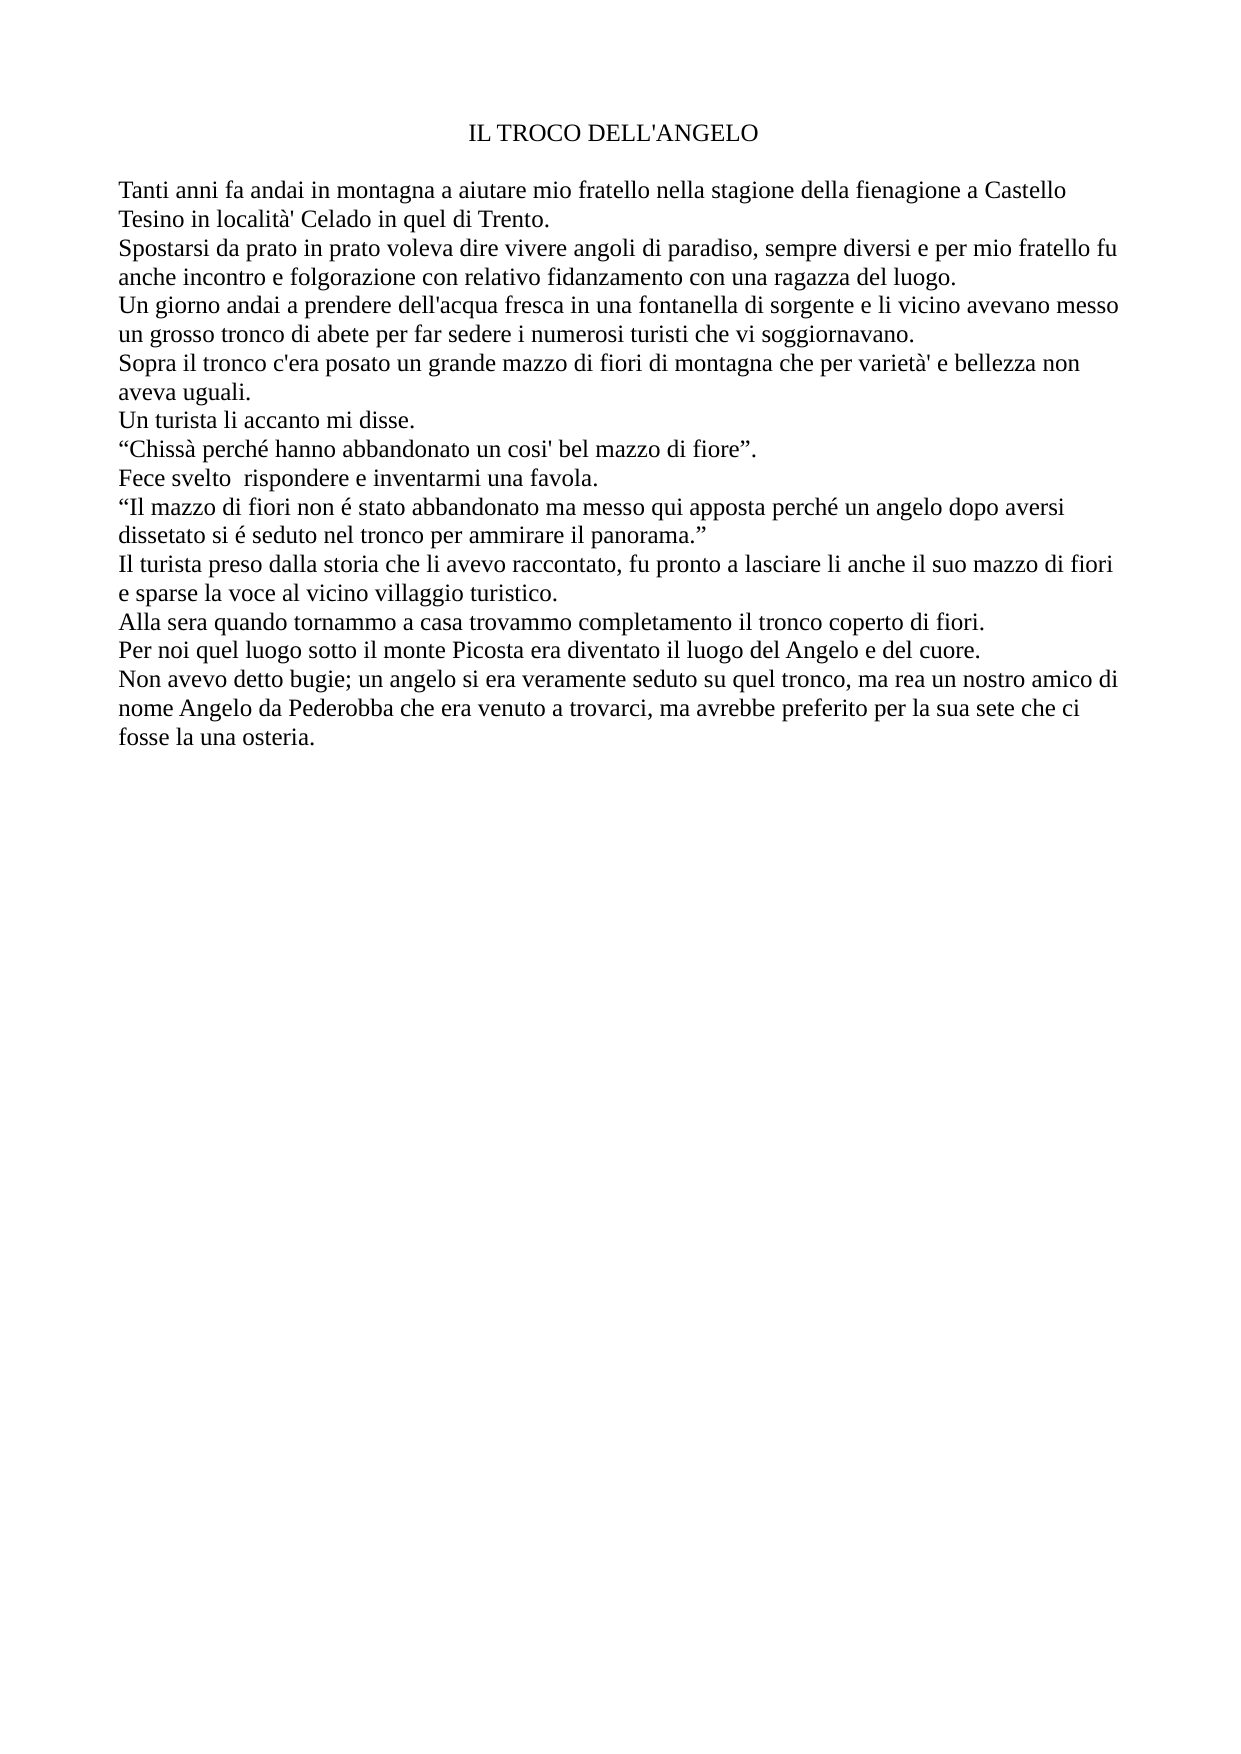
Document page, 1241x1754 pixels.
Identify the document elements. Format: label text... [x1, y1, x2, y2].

text Fece svelto rispondere e inventarmi una favola. [118, 463, 1122, 492]
text Non avevo detto bugie; un angelo si era veramente seduto su quel tronco, ma rea un nostro amico di nome Angelo da Pederobba che era venuto a trovarci, ma avrebbe preferito per la sua sete che ci fosse la una osteria. [118, 664, 1122, 751]
text IL TROCO DELL'ANGELO [118, 118, 1122, 147]
text Spostarsi da prato in prato voleva dire vivere angoli di paradiso, sempre diversi e per mio fratello fu anche incontro e folgorazione con relativo fidanzamento con una ragazza del luogo. [118, 233, 1122, 291]
text Un giorno andai a prendere dell'acqua fresca in una fontanella di sorgente e li vicino avevano messo un grosso tronco di abete per far sedere i numerosi turisti che vi soggiornavano. [118, 291, 1122, 348]
text Tanti anni fa andai in montagna a aiutare mio fratello nella stagione della fienagione a Castello Tesino in località' Celado in quel di Trento. [118, 176, 1122, 233]
text Un turista li accanto mi disse. [118, 406, 1122, 434]
text “Chissà perché hanno abbandonato un cosi' bel mazzo di fiore”. [118, 434, 1122, 463]
text Sopra il tronco c'era posato un grande mazzo di fiori di montagna che per varietà' e bellezza non aveva uguali. [118, 348, 1122, 406]
text Il turista preso dalla storia che li avevo raccontato, fu pronto a lasciare li anche il suo mazzo di fiori e sparse la voce al vicino villaggio turistico. [118, 549, 1122, 607]
text “Il mazzo di fiori non é stato abbandonato ma messo qui apposta perché un angelo dopo aversi dissetato si é seduto nel tronco per ammirare il panorama.” [118, 492, 1122, 549]
text Per noi quel luogo sotto il monte Picosta era diventato il luogo del Angelo e del cuore. [118, 636, 1122, 664]
text Alla sera quando tornammo a casa trovammo completamento il tronco coperto di fiori. [118, 607, 1122, 636]
